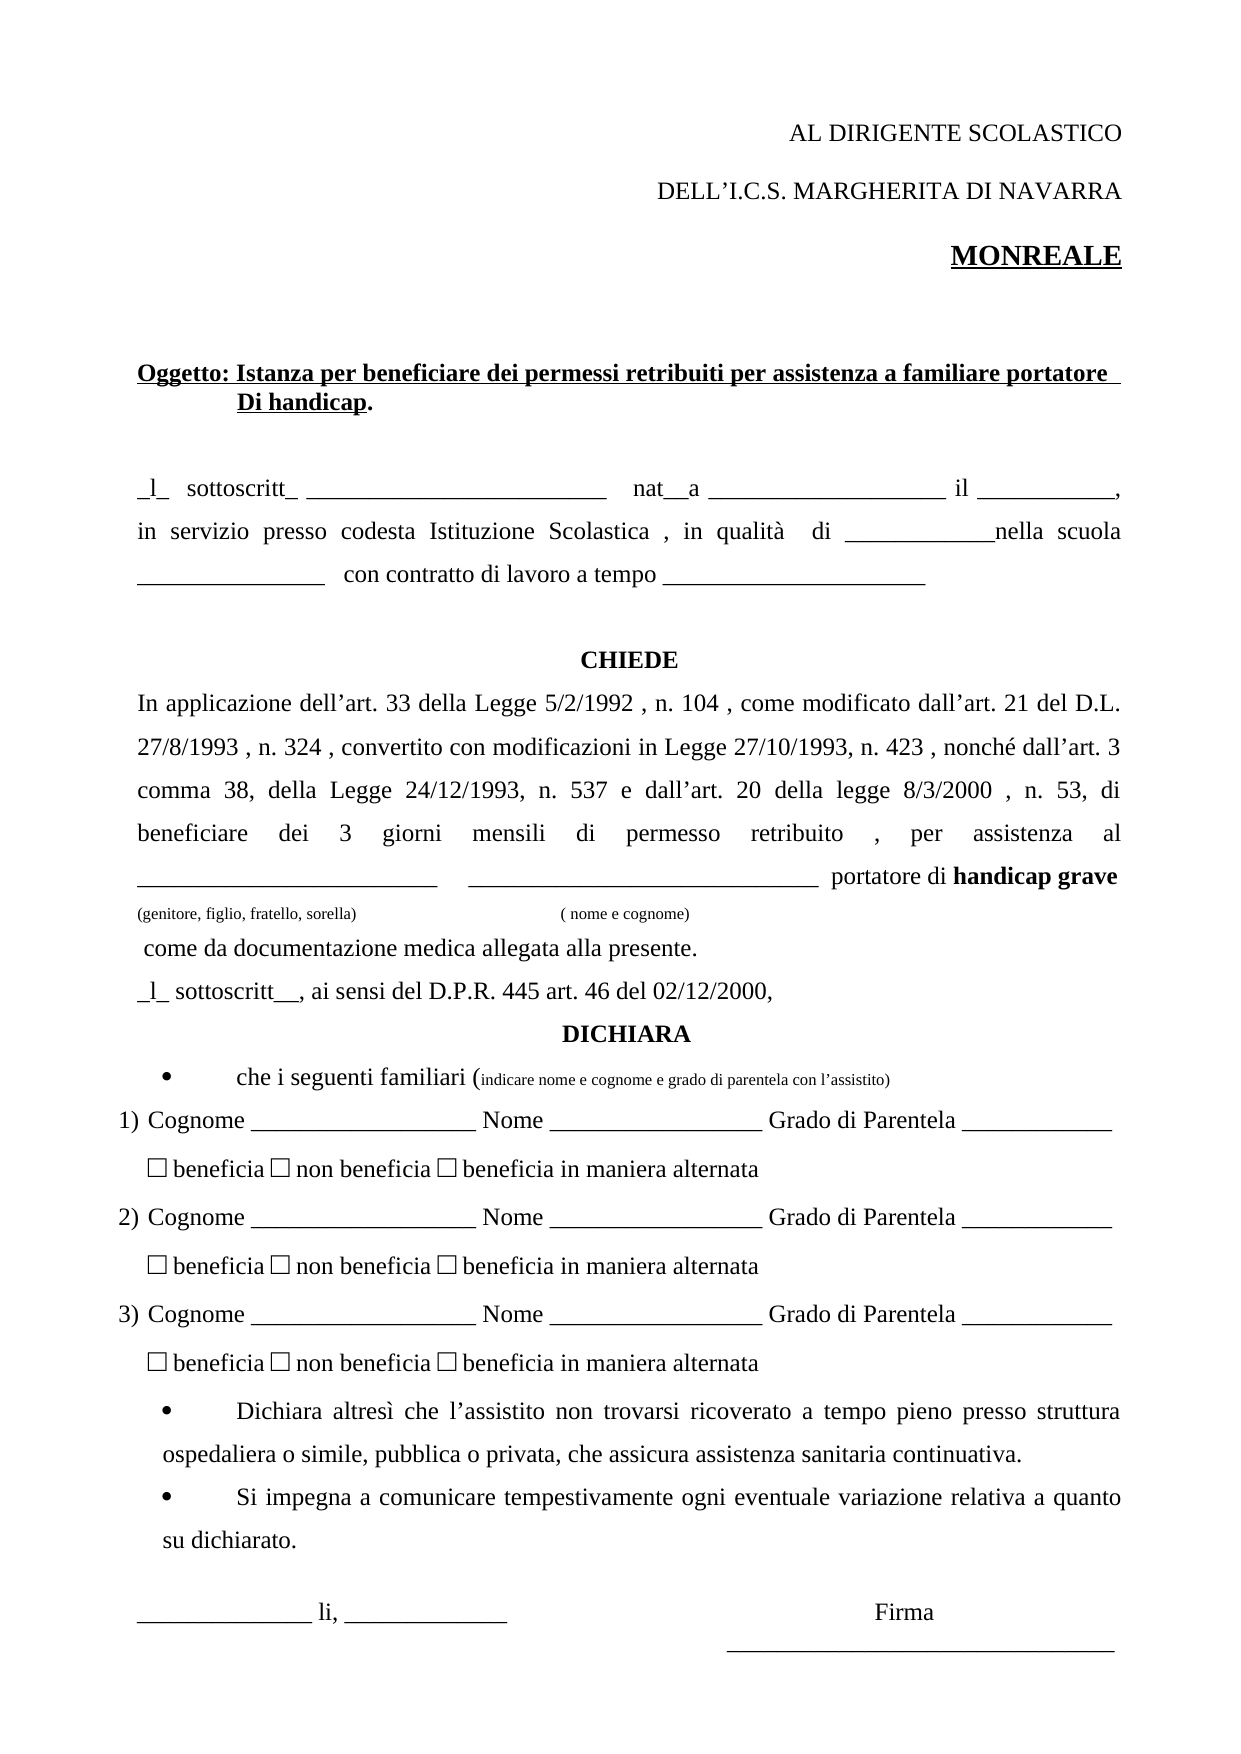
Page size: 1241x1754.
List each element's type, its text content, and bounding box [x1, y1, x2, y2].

text _l_ sottoscritt__, ai sensi del D.P.R. 445 art. 46 del 02/12/2000, [137, 976, 1122, 1005]
text Di handicap. [137, 387, 1122, 415]
text (genitore, figlio, fratello, sorella) ( nome e cognome) [137, 904, 1122, 923]
text AL DIRIGENTE SCOLASTICO [118, 118, 1122, 147]
text _______________________________ [137, 1626, 1122, 1655]
text MONREALE [118, 238, 1122, 272]
list che i seguenti familiari (indicare nome e cognome e grado di parentela con l’assistito) [162, 1062, 1122, 1091]
text □ beneficia □ non beneficia □ beneficia in maniera alternata [148, 1245, 1122, 1281]
subtitle DICHIARA [137, 1019, 1122, 1048]
subtitle Oggetto: Istanza per beneficiare dei permessi retribuiti per assistenza a familiare portatore [137, 358, 1122, 387]
list Si impegna a comunicare tempestivamente ogni eventuale variazione relativa a quanto su dichiarato. [162, 1482, 1122, 1554]
text _l_ sottoscritt_ ________________________ nat__a ___________________ il ___________, in servizio presso codesta Istituzione Scolastica , in qualità di ____________nella scuola _______________ con contratto di lavoro a tempo _____________________ [137, 473, 1122, 588]
text DELL’I.C.S. MARGHERITA DI NAVARRA [118, 147, 1122, 204]
text 2) Cognome __________________ Nome _________________ Grado di Parentela ____________ [118, 1202, 1122, 1231]
list Dichiara altresì che l’assistito non trovarsi ricoverato a tempo pieno presso struttura ospedaliera o simile, pubblica o privata, che assicura assistenza sanitaria continuativa. [162, 1396, 1122, 1468]
text come da documentazione medica allegata alla presente. [137, 933, 1122, 962]
subtitle CHIEDE [137, 645, 1122, 674]
text □ beneficia □ non beneficia □ beneficia in maniera alternata [148, 1148, 1122, 1184]
text □ beneficia □ non beneficia □ beneficia in maniera alternata [148, 1342, 1122, 1378]
text ______________ li, _____________ Firma [137, 1597, 1122, 1626]
text 3) Cognome __________________ Nome _________________ Grado di Parentela ____________ [118, 1299, 1122, 1328]
text 1) Cognome __________________ Nome _________________ Grado di Parentela ____________ [118, 1105, 1122, 1134]
text In applicazione dell’art. 33 della Legge 5/2/1992 , n. 104 , come modificato dall’art. 21 del D.L. 27/8/1993 , n. 324 , convertito con modificazioni in Legge 27/10/1993, n. 423 , nonché dall’art. 3 comma 38, della Legge 24/12/1993, n. 537 e dall’art. 20 della legge 8/3/2000 , n. 53, di beneficiare dei 3 giorni mensili di permesso retribuito , per assistenza al ________________________ ____________________________ portatore di handicap grave [137, 688, 1122, 890]
